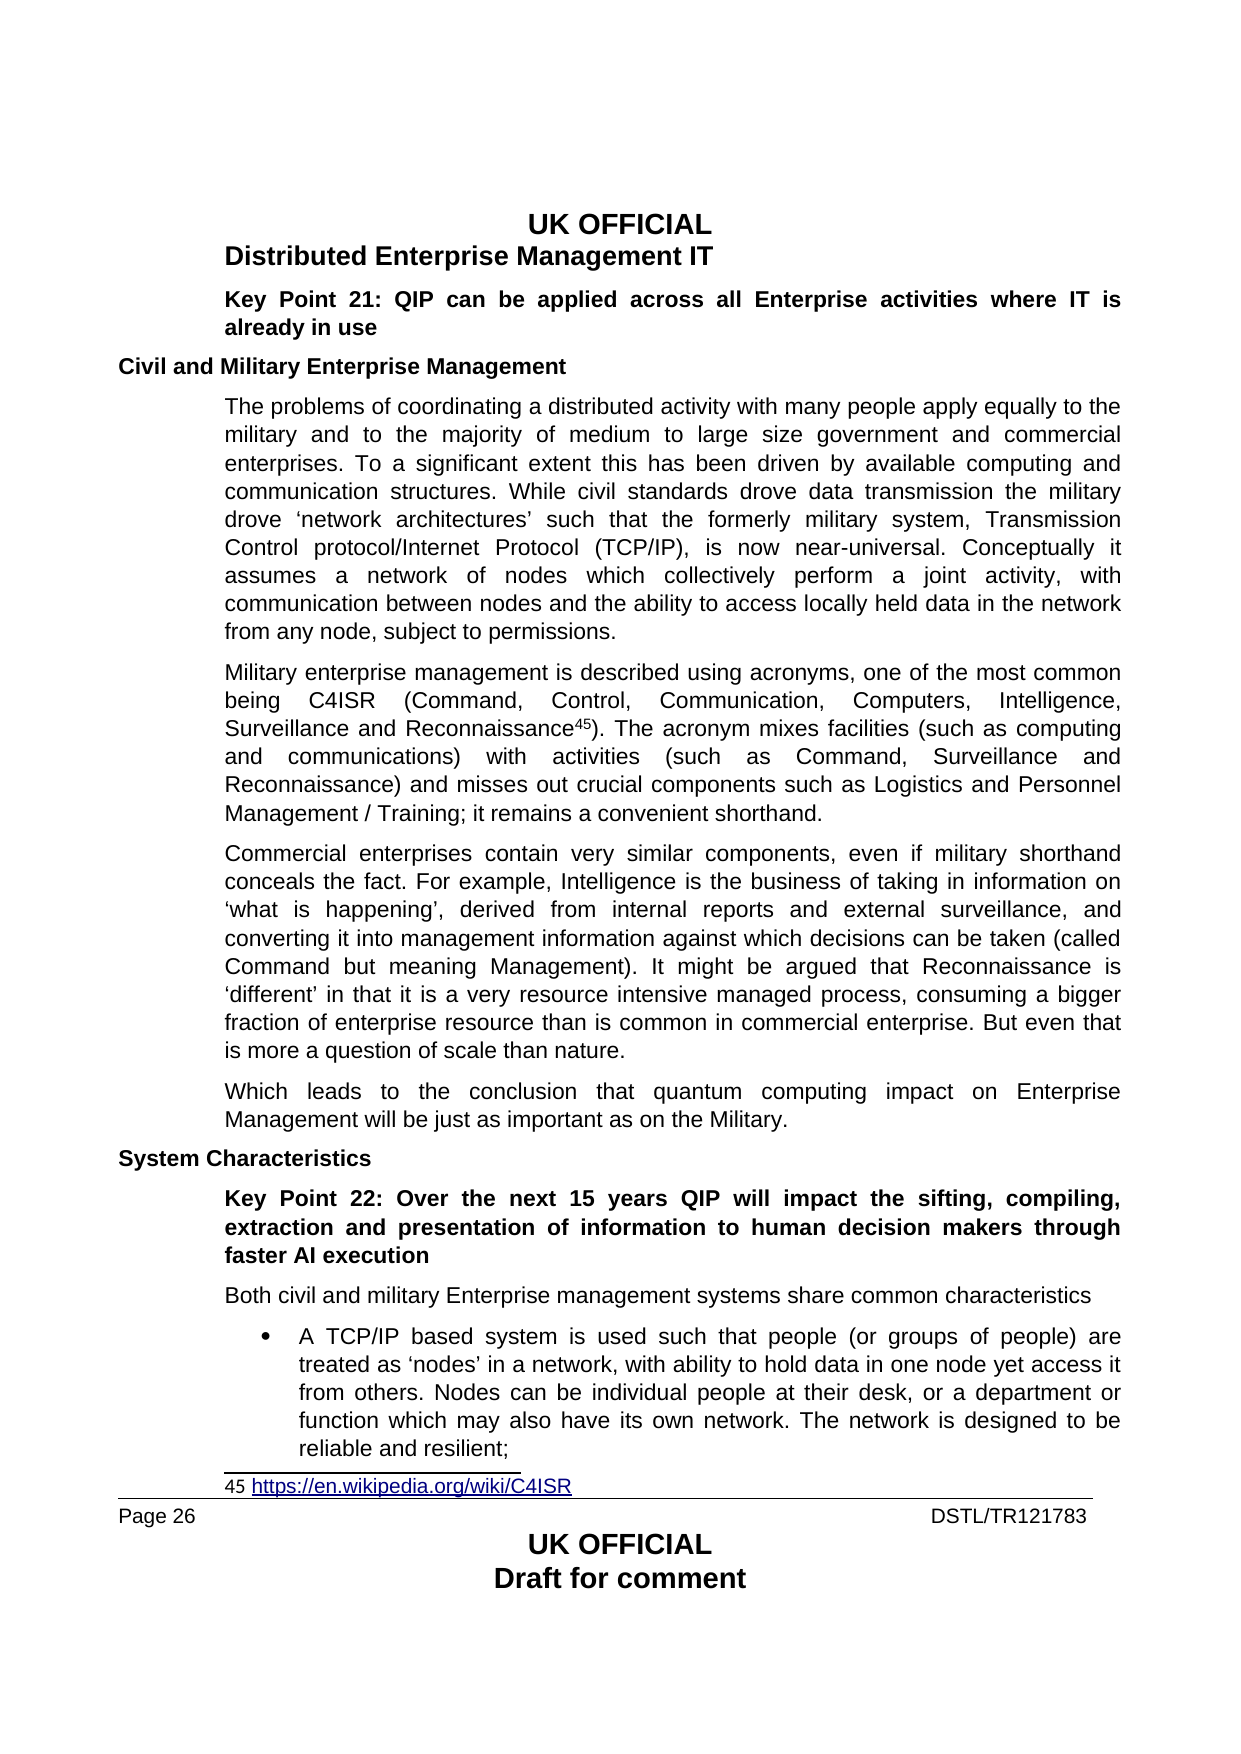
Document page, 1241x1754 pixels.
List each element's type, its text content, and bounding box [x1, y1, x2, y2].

text Key Point 22: Over the next 15 years QIP will impact the sifting, compiling, extraction and presentation of information to human decision makers through faster AI execution [224, 1183, 1122, 1268]
text Key Point 21: QIP can be applied across all Enterprise activities where IT is already in use [224, 284, 1122, 340]
text https://en.wikipedia.org/wiki/C4ISR [224, 1473, 1122, 1498]
subtitle Civil and Military Enterprise Management [118, 353, 1122, 379]
text The problems of coordinating a distributed activity with many people apply equally to the military and to the majority of medium to large size government and commercial enterprises. To a significant extent this has been driven by available computing and communication structures. While civil standards drove data transmission the military drove ‘network architectures’ such that the formerly military system, Transmission Control protocol/Internet Protocol (TCP/IP), is now near-universal. Conceptually it assumes a network of nodes which collectively perform a joint activity, with communication between nodes and the ability to access locally held data in the network from any node, subject to permissions. [224, 392, 1122, 645]
text Both civil and military Enterprise management systems share common characteristics [224, 1280, 1122, 1308]
list A TCP/IP based system is used such that people (or groups of people) are treated as ‘nodes’ in a network, with ability to hold data in one node yet access it from others. Nodes can be individual people at their desk, or a department or function which may also have its own network. The network is designed to be reliable and resilient; [262, 1321, 1122, 1462]
text Commercial enterprises contain very similar components, even if military shorthand conceals the fact. For example, Intelligence is the business of taking in information on ‘what is happening’, derived from internal reports and external surveillance, and converting it into management information against which decisions can be taken (called Command but meaning Management). It might be argued that Reconnaissance is ‘different’ in that it is a very resource intensive managed process, consuming a bigger fraction of enterprise resource than is common in commercial enterprise. But even that is more a question of scale than nature. [224, 838, 1122, 1063]
text Military enterprise management is described using acronyms, one of the most common being C4ISR (Command, Control, Communication, Computers, Intelligence, Surveillance and Reconnaissance). The acronym mixes facilities (such as computing and communications) with activities (such as Command, Surveillance and Reconnaissance) and misses out crucial components such as Logistics and Personnel Management / Training; it remains a convenient shorthand. [224, 657, 1122, 826]
subtitle System Characteristics [118, 1145, 1122, 1171]
subtitle Distributed Enterprise Management IT [224, 240, 1122, 271]
text Which leads to the conclusion that quantum computing impact on Enterprise Management will be just as important as on the Military. [224, 1076, 1122, 1132]
